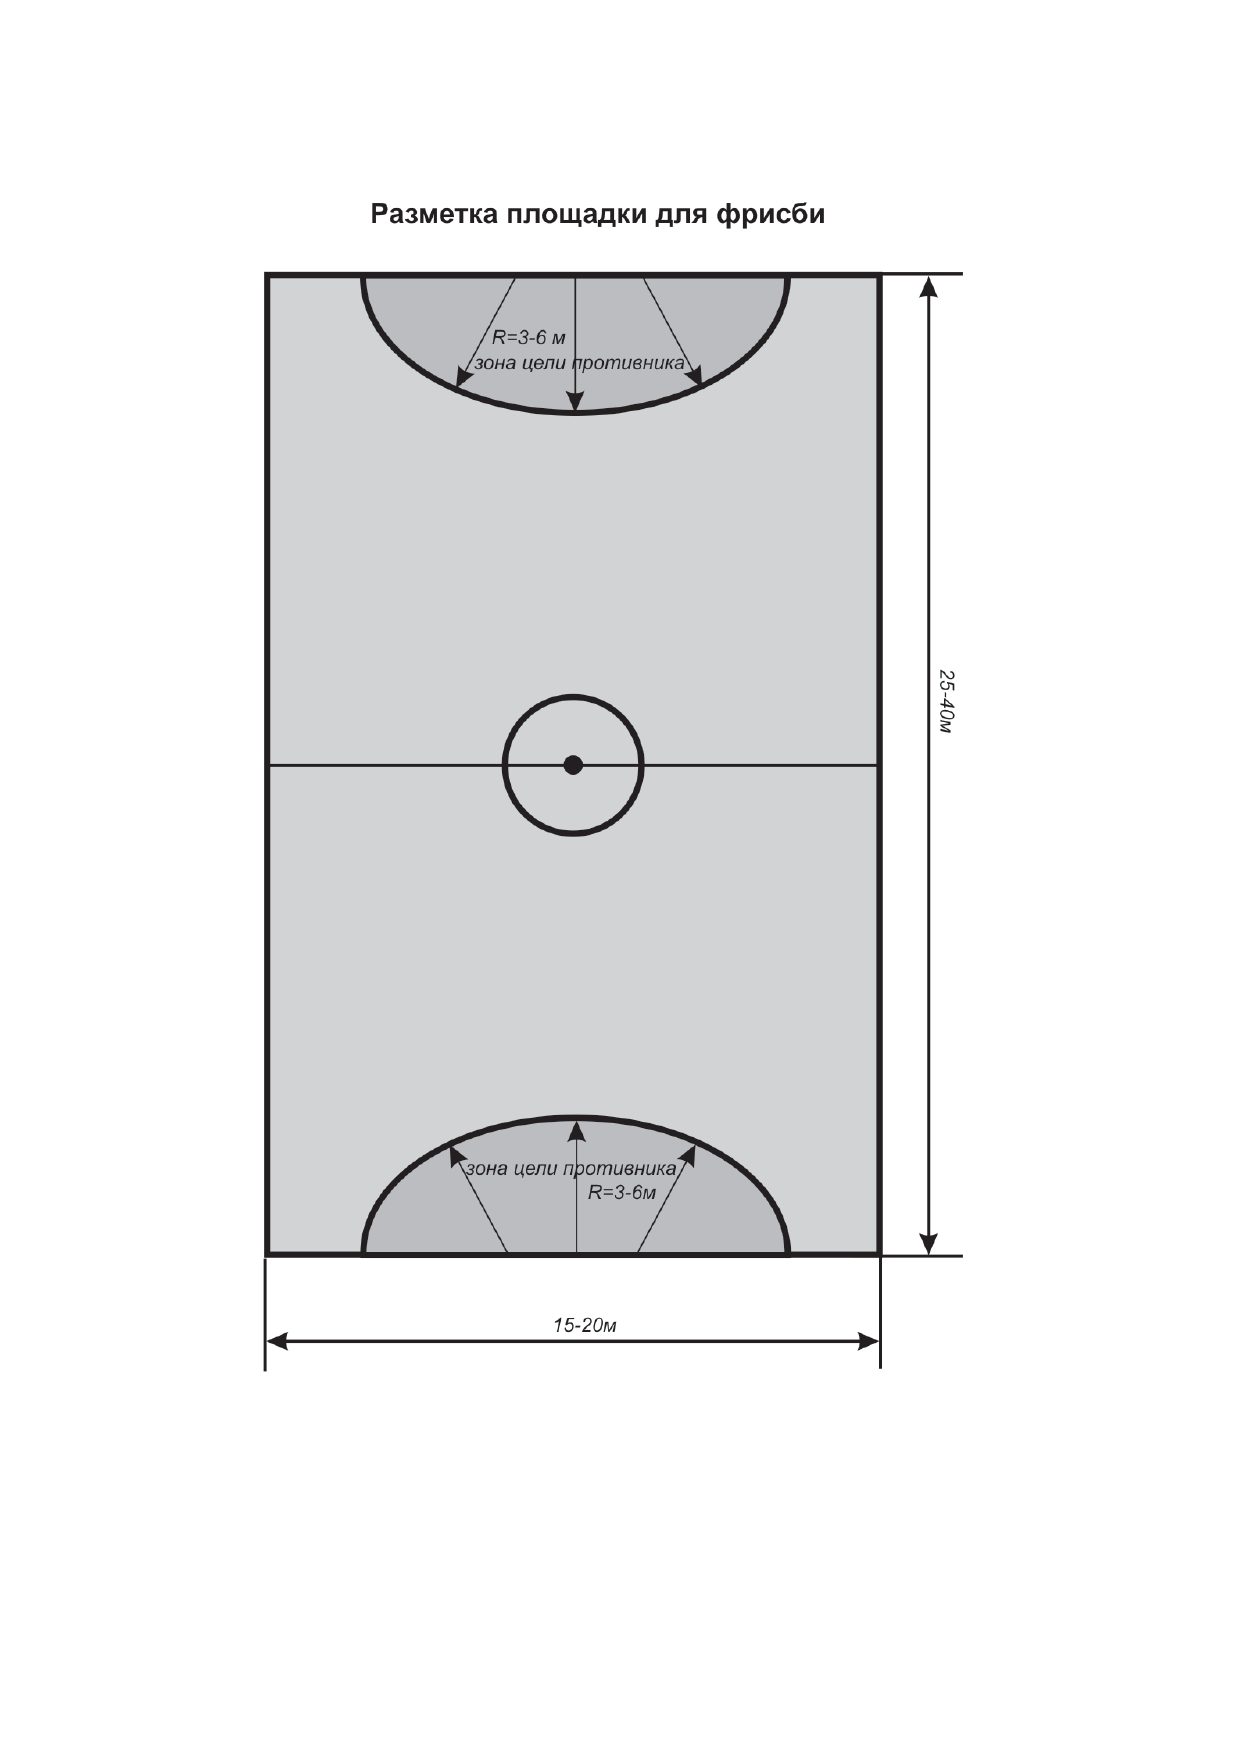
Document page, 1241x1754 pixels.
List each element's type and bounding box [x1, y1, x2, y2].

picture [118, 118, 1056, 1440]
